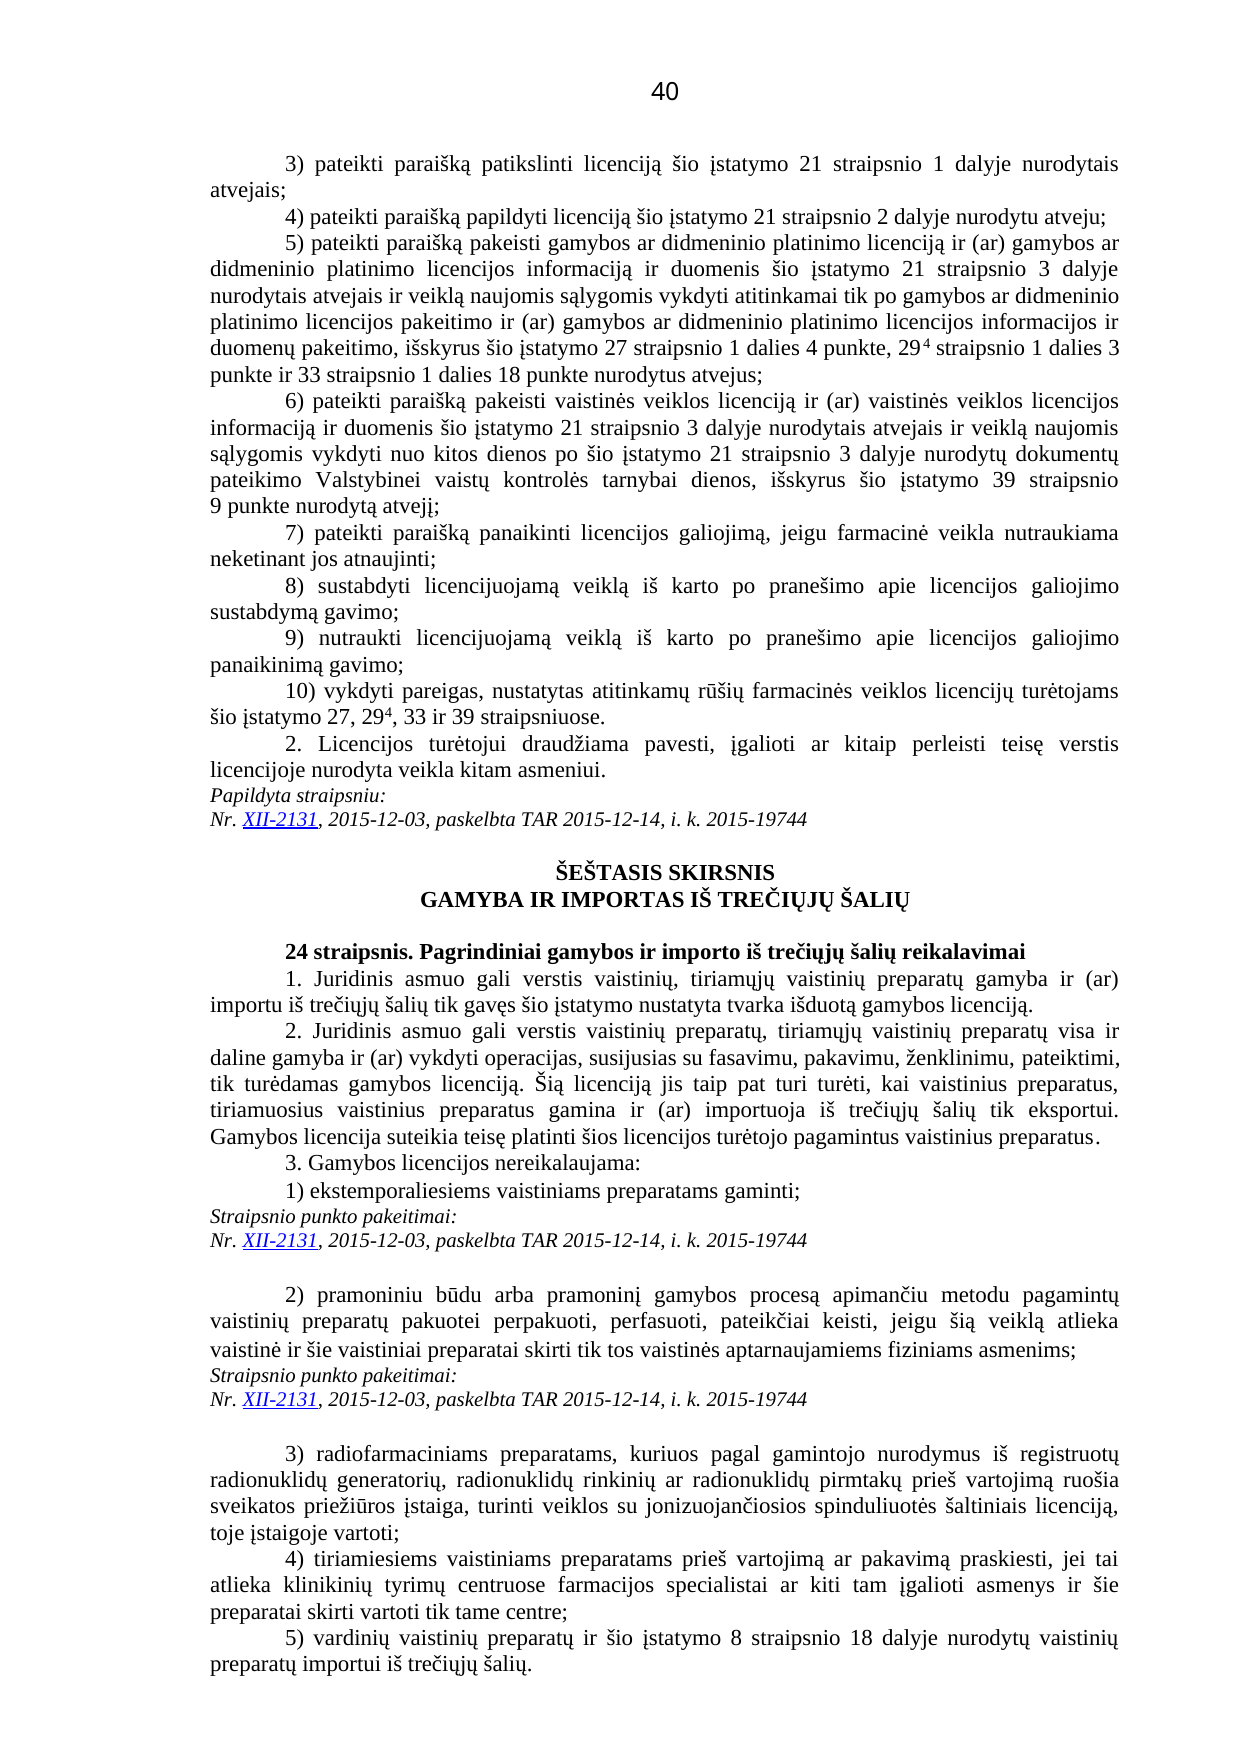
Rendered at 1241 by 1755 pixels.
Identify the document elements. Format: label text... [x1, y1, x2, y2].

text 5) vardinių vaistinių preparatų ir šio įstatymo 8 straipsnio 18 dalyje nurodytų vaistinių preparatų importui iš trečiųjų šalių. [210, 1624, 1120, 1677]
text 7) pateikti paraišką panaikinti licencijos galiojimą, jeigu farmacinė veikla nutraukiama neketinant jos atnaujinti; [210, 519, 1120, 572]
text 24 straipsnis. Pagrindiniai gamybos ir importo iš trečiųjų šalių reikalavimai [210, 938, 1120, 965]
text GAMYBA IR IMPORTAS IŠ TreČIŲJŲ ŠALIŲ [210, 886, 1120, 912]
text 1. Juridinis asmuo gali verstis vaistinių, tiriamųjų vaistinių preparatų gamyba ir (ar) importu iš trečiųjų šalių tik gavęs šio įstatymo nustatyta tvarka išduotą gamybos licenciją. [210, 965, 1120, 1017]
text Papildyta straipsniu: [210, 782, 1120, 807]
text Straipsnio punkto pakeitimai: [210, 1204, 1120, 1228]
text 3) pateikti paraišką patikslinti licenciją šio įstatymo 21 straipsnio 1 dalyje nurodytais atvejais; [210, 150, 1120, 203]
text Nr. XII-2131, 2015-12-03, paskelbta TAR 2015-12-14, i. k. 2015-19744 [210, 1228, 1120, 1252]
text 5) pateikti paraišką pakeisti gamybos ar didmeninio platinimo licenciją ir (ar) gamybos ar didmeninio platinimo licencijos informaciją ir duomenis šio įstatymo 21 straipsnio 3 dalyje nurodytais atvejais ir veiklą naujomis sąlygomis vykdyti atitinkamai tik po gamybos ar didmeninio platinimo licencijos pakeitimo ir (ar) gamybos ar didmeninio platinimo licencijos informacijos ir duomenų pakeitimo, išskyrus šio įstatymo 27 straipsnio 1 dalies 4 punkte, 294 straipsnio 1 dalies 3 punkte ir 33 straipsnio 1 dalies 18 punkte nurodytus atvejus; [210, 229, 1120, 387]
text 2. Juridinis asmuo gali verstis vaistinių preparatų, tiriamųjų vaistinių preparatų visa ir daline gamyba ir (ar) vykdyti operacijas, susijusias su fasavimu, pakavimu, ženklinimu, pateiktimi, tik turėdamas gamybos licenciją. Šią licenciją jis taip pat turi turėti, kai vaistinius preparatus, tiriamuosius vaistinius preparatus gamina ir (ar) importuoja iš trečiųjų šalių tik eksportui. Gamybos licencija suteikia teisę platinti šios licencijos turėtojo pagamintus vaistinius preparatus. [210, 1017, 1120, 1149]
text 3) radiofarmaciniams preparatams, kuriuos pagal gamintojo nurodymus iš registruotų radionuklidų generatorių, radionuklidų rinkinių ar radionuklidų pirmtakų prieš vartojimą ruošia sveikatos priežiūros įstaiga, turinti veiklos su jonizuojančiosios spinduliuotės šaltiniais licenciją, toje įstaigoje vartoti; [210, 1439, 1120, 1545]
text 6) pateikti paraišką pakeisti vaistinės veiklos licenciją ir (ar) vaistinės veiklos licencijos informaciją ir duomenis šio įstatymo 21 straipsnio 3 dalyje nurodytais atvejais ir veiklą naujomis sąlygomis vykdyti nuo kitos dienos po šio įstatymo 21 straipsnio 3 dalyje nurodytų dokumentų pateikimo Valstybinei vaistų kontrolės tarnybai dienos, išskyrus šio įstatymo 39 straipsnio 9 punkte nurodytą atvejį; [210, 387, 1120, 519]
text 2. Licencijos turėtojui draudžiama pavesti, įgalioti ar kitaip perleisti teisę verstis licencijoje nurodyta veikla kitam asmeniui. [210, 730, 1120, 782]
text 9) nutraukti licencijuojamą veiklą iš karto po pranešimo apie licencijos galiojimo panaikinimą gavimo; [210, 624, 1120, 677]
text 4) tiriamiesiems vaistiniams preparatams prieš vartojimą ar pakavimą praskiesti, jei tai atlieka klinikinių tyrimų centruose farmacijos specialistai ar kiti tam įgalioti asmenys ir šie preparatai skirti vartoti tik tame centre; [210, 1545, 1120, 1624]
text 3. Gamybos licencijos nereikalaujama: [210, 1149, 1120, 1176]
text Straipsnio punkto pakeitimai: [210, 1363, 1120, 1387]
text 2) pramoniniu būdu arba pramoninį gamybos procesą apimančiu metodu pagamintų vaistinių preparatų pakuotei perpakuoti, perfasuoti, pateikčiai keisti, jeigu šią veiklą atlieka vaistinė ir šie vaistiniai preparatai skirti tik tos vaistinės aptarnaujamiems fiziniams asmenims; [210, 1281, 1120, 1363]
text 10) vykdyti pareigas, nustatytas atitinkamų rūšių farmacinės veiklos licencijų turėtojams šio įstatymo 27, 294, 33 ir 39 straipsniuose. [210, 677, 1120, 730]
text 1) ekstemporaliesiems vaistiniams preparatams gaminti; [210, 1176, 1120, 1204]
text ŠEŠTASIS skIRSNIS [210, 859, 1120, 886]
text Nr. XII-2131, 2015-12-03, paskelbta TAR 2015-12-14, i. k. 2015-19744 [210, 1387, 1120, 1411]
text 4) pateikti paraišką papildyti licenciją šio įstatymo 21 straipsnio 2 dalyje nurodytu atveju; [210, 203, 1120, 229]
text 8) sustabdyti licencijuojamą veiklą iš karto po pranešimo apie licencijos galiojimo sustabdymą gavimo; [210, 572, 1120, 624]
text Nr. XII-2131, 2015-12-03, paskelbta TAR 2015-12-14, i. k. 2015-19744 [210, 807, 1120, 831]
